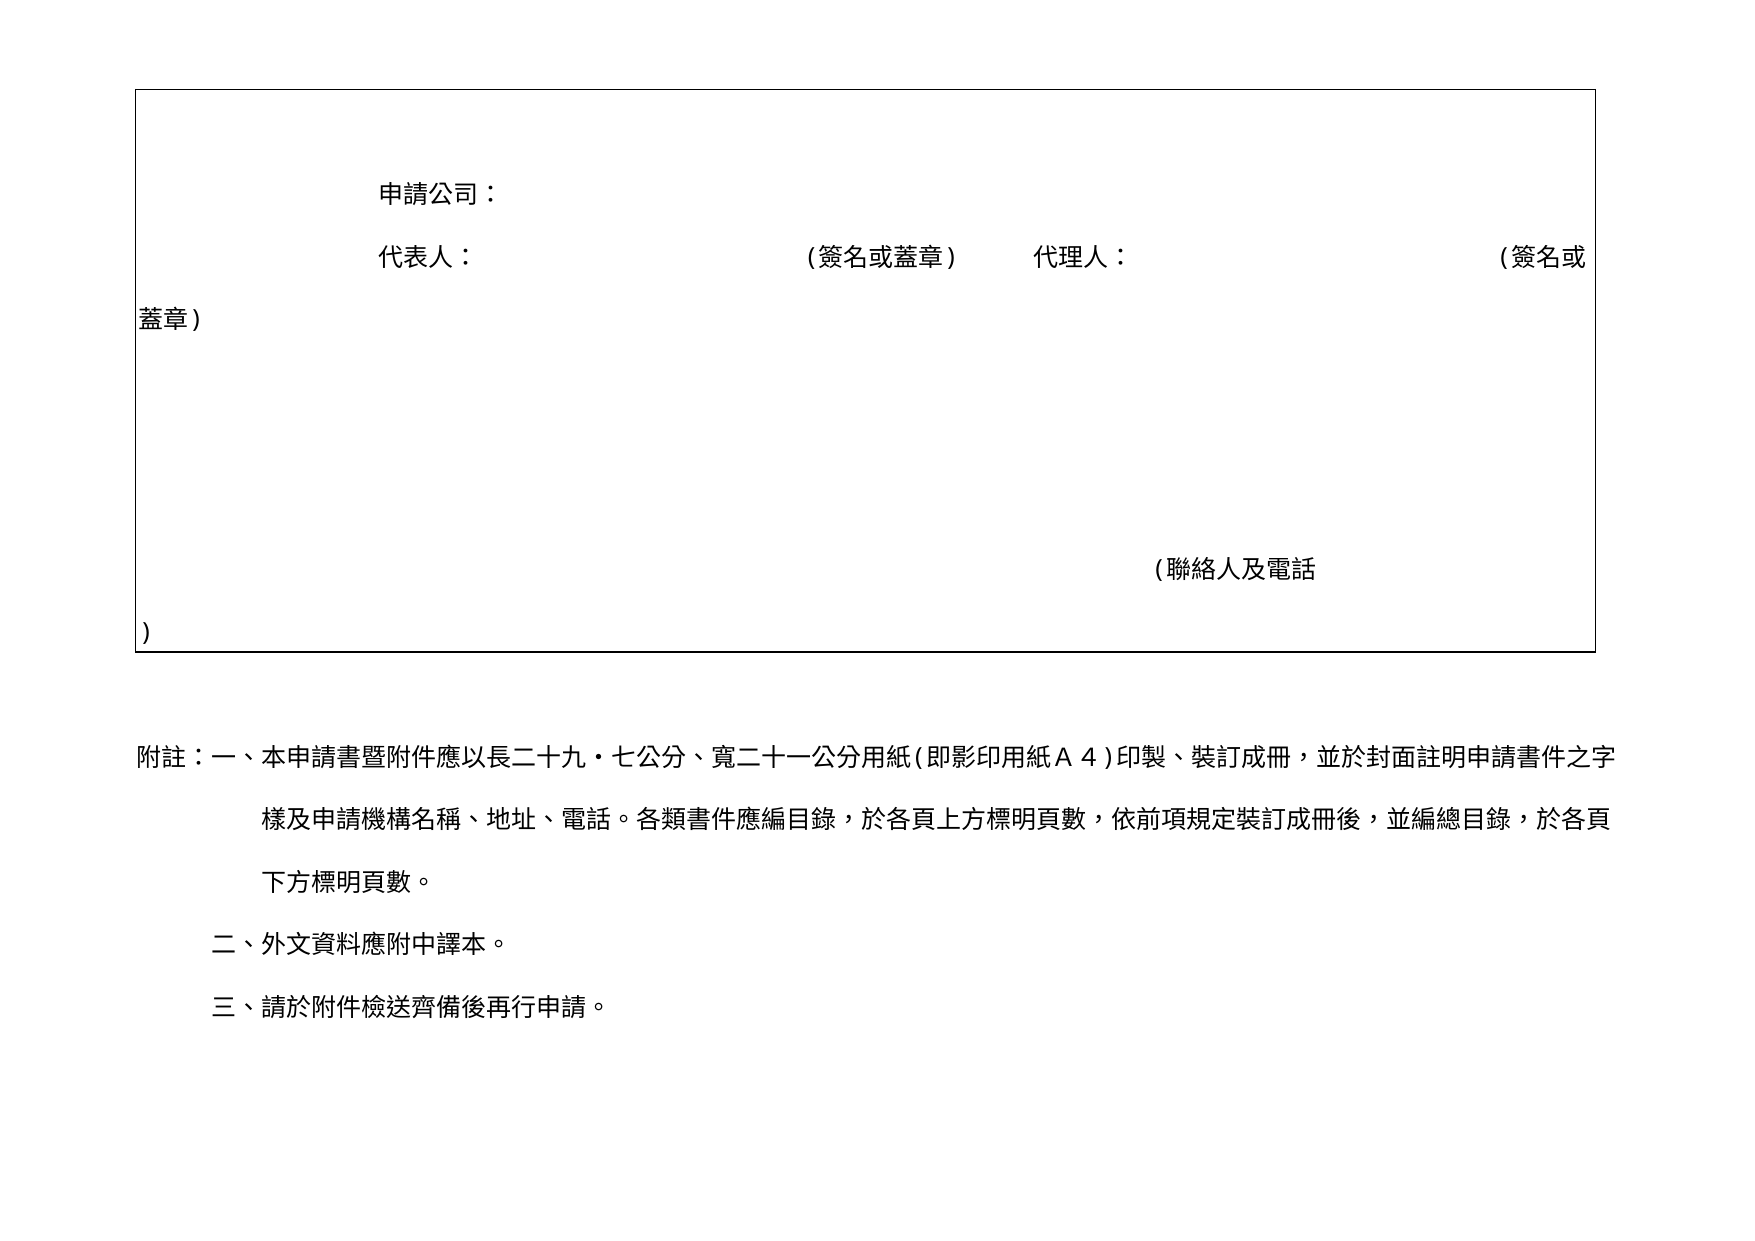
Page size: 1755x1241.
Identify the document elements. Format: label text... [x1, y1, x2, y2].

text 二、外文資料應附中譯本。 [136, 901, 1618, 964]
text 三、請於附件檢送齊備後再行申請。 [136, 964, 1618, 1026]
text 附註：一、本申請書暨附件應以長二十九‧七公分、寬二十一公分用紙(即影印用紙Ａ４)印製、裝訂成冊，並於封面註明申請書件之字樣及申請機構名稱、地址、電話。各類書件應編目錄，於各頁上方標明頁數，依前項規定裝訂成冊後，並編總目錄，於各頁下方標明頁數。 [136, 714, 1618, 901]
table_cell 申請公司： 代表人： (簽名或蓋章) 代理人： (簽名或蓋章) (聯絡人及電話 ) [136, 90, 1595, 651]
